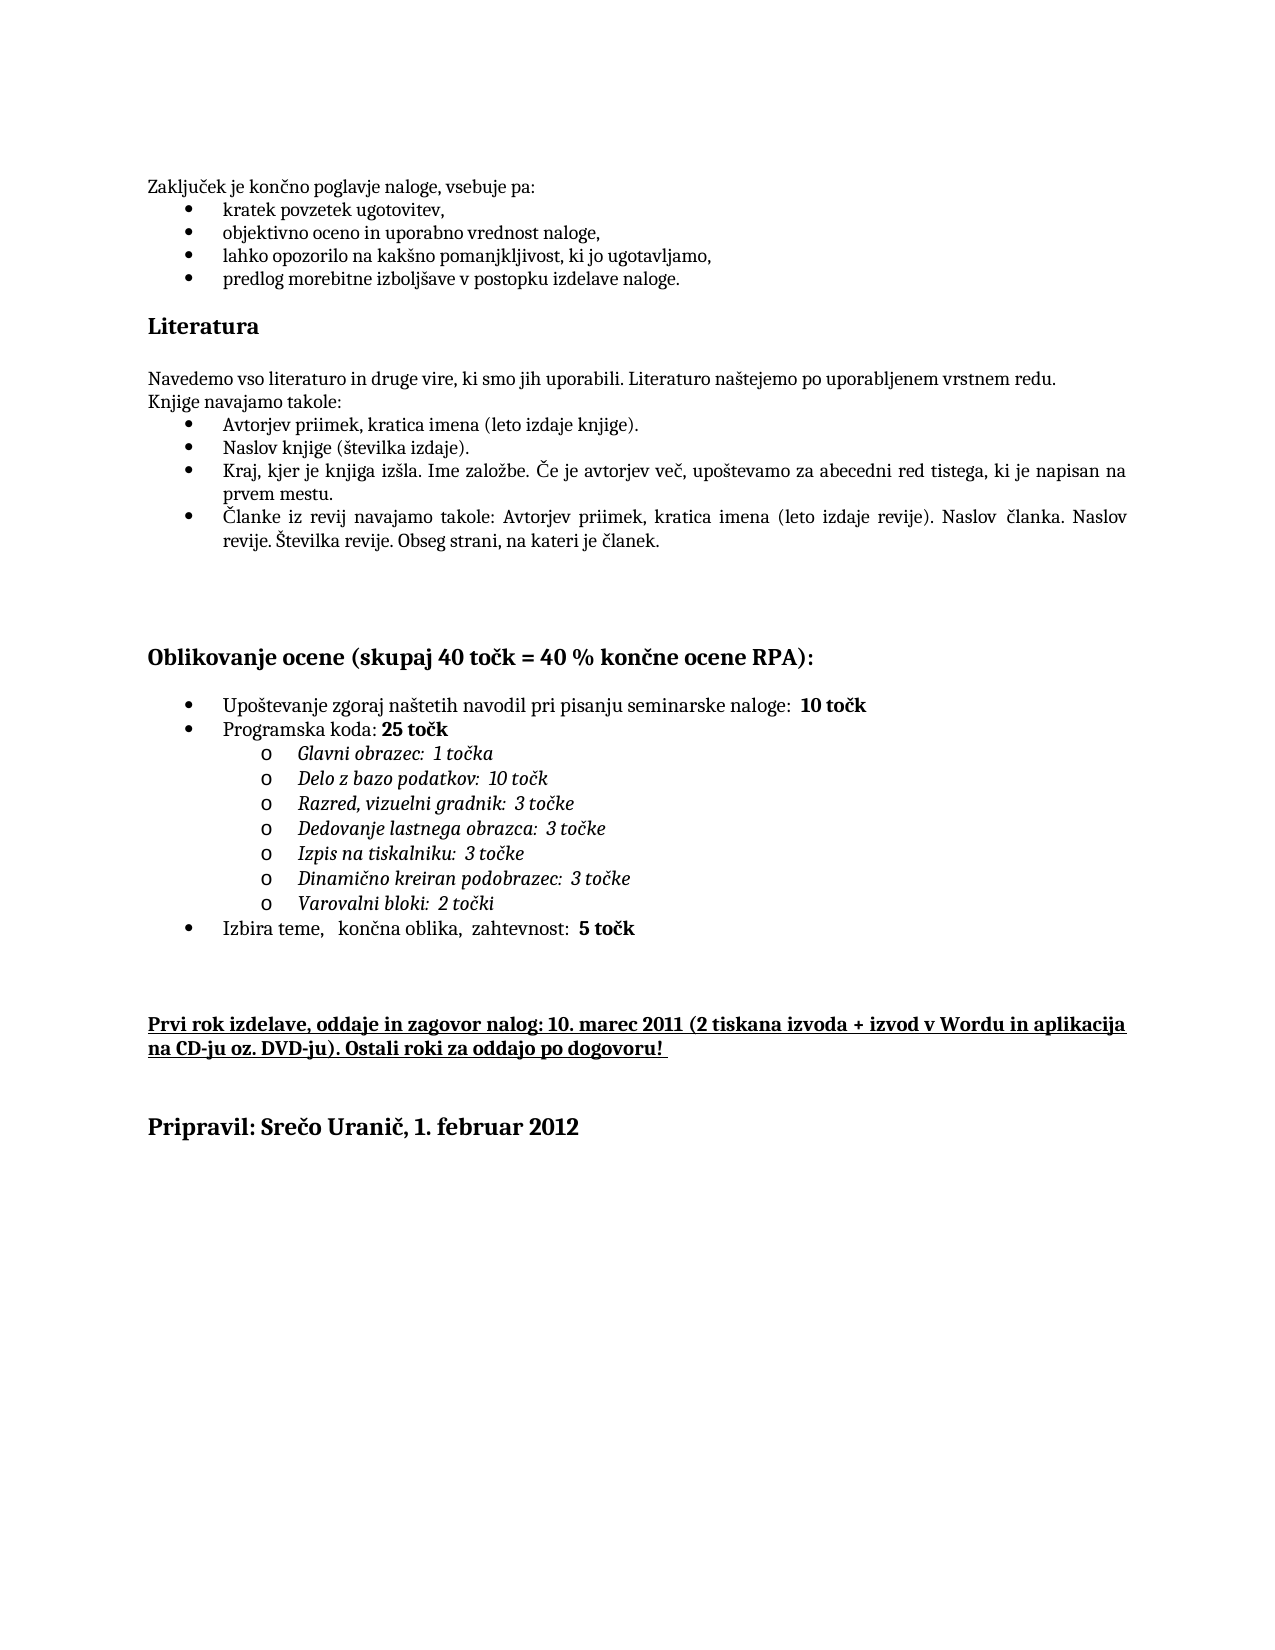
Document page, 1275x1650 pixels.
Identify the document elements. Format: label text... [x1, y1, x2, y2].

text Oblikovanje ocene (skupaj 40 točk = 40 % končne ocene RPA): [148, 643, 1127, 671]
list Izpis na tiskalniku: 3 točke [260, 842, 1127, 867]
list Upoštevanje zgoraj naštetih navodil pri pisanju seminarske naloge: 10 točk [185, 694, 1127, 718]
list Kraj, kjer je knjiga izšla. Ime založbe. Če je avtorjev več, upoštevamo za abecedni red tistega, ki je napisan na prvem mestu. [185, 459, 1127, 505]
text na CD-ju oz. DVD-ju). Ostali roki za oddajo po dogovoru! [148, 1034, 1127, 1061]
list objektivno oceno in uporabno vrednost naloge, [185, 221, 1127, 244]
text Pripravil: Srečo Uranič, 1. februar 2012 [148, 1113, 1127, 1142]
list Programska koda: 25 točk [185, 718, 1127, 742]
list Dedovanje lastnega obrazca: 3 točke [260, 817, 1127, 842]
list Članke iz revij navajamo takole: Avtorjev priimek, kratica imena (leto izdaje revije). Naslov članka. Naslov revije. Številka revije. Obseg strani, na kateri je članek. [185, 505, 1127, 552]
text Knjige navajamo takole: [148, 391, 1127, 413]
text Zaključek je končno poglavje naloge, vsebuje pa: [148, 175, 1127, 199]
list Avtorjev priimek, kratica imena (leto izdaje knjige). [185, 413, 1127, 436]
list predlog morebitne izboljšave v postopku izdelave naloge. [185, 267, 1127, 290]
list Razred, vizuelni gradnik: 3 točke [260, 792, 1127, 817]
list lahko opozorilo na kakšno pomanjkljivost, ki jo ugotavljamo, [185, 244, 1127, 267]
list Naslov knjige (številka izdaje). [185, 436, 1127, 459]
text Prvi rok izdelave, oddaje in zagovor nalog: 10. marec 2011 (2 tiskana izvoda + izvod v Wordu in aplikacija [148, 1013, 1127, 1033]
list kratek povzetek ugotovitev, [185, 199, 1127, 221]
list Delo z bazo podatkov: 10 točk [260, 767, 1127, 792]
list Izbira teme, končna oblika, zahtevnost: 5 točk [185, 917, 1127, 941]
text Navedemo vso literaturo in druge vire, ki smo jih uporabili. Literaturo naštejemo po uporabljenem vrstnem redu. [148, 368, 1127, 391]
list Varovalni bloki: 2 točki [260, 892, 1127, 917]
text Literatura [148, 313, 1127, 340]
list Dinamično kreiran podobrazec: 3 točke [260, 867, 1127, 892]
list Glavni obrazec: 1 točka [260, 742, 1127, 767]
